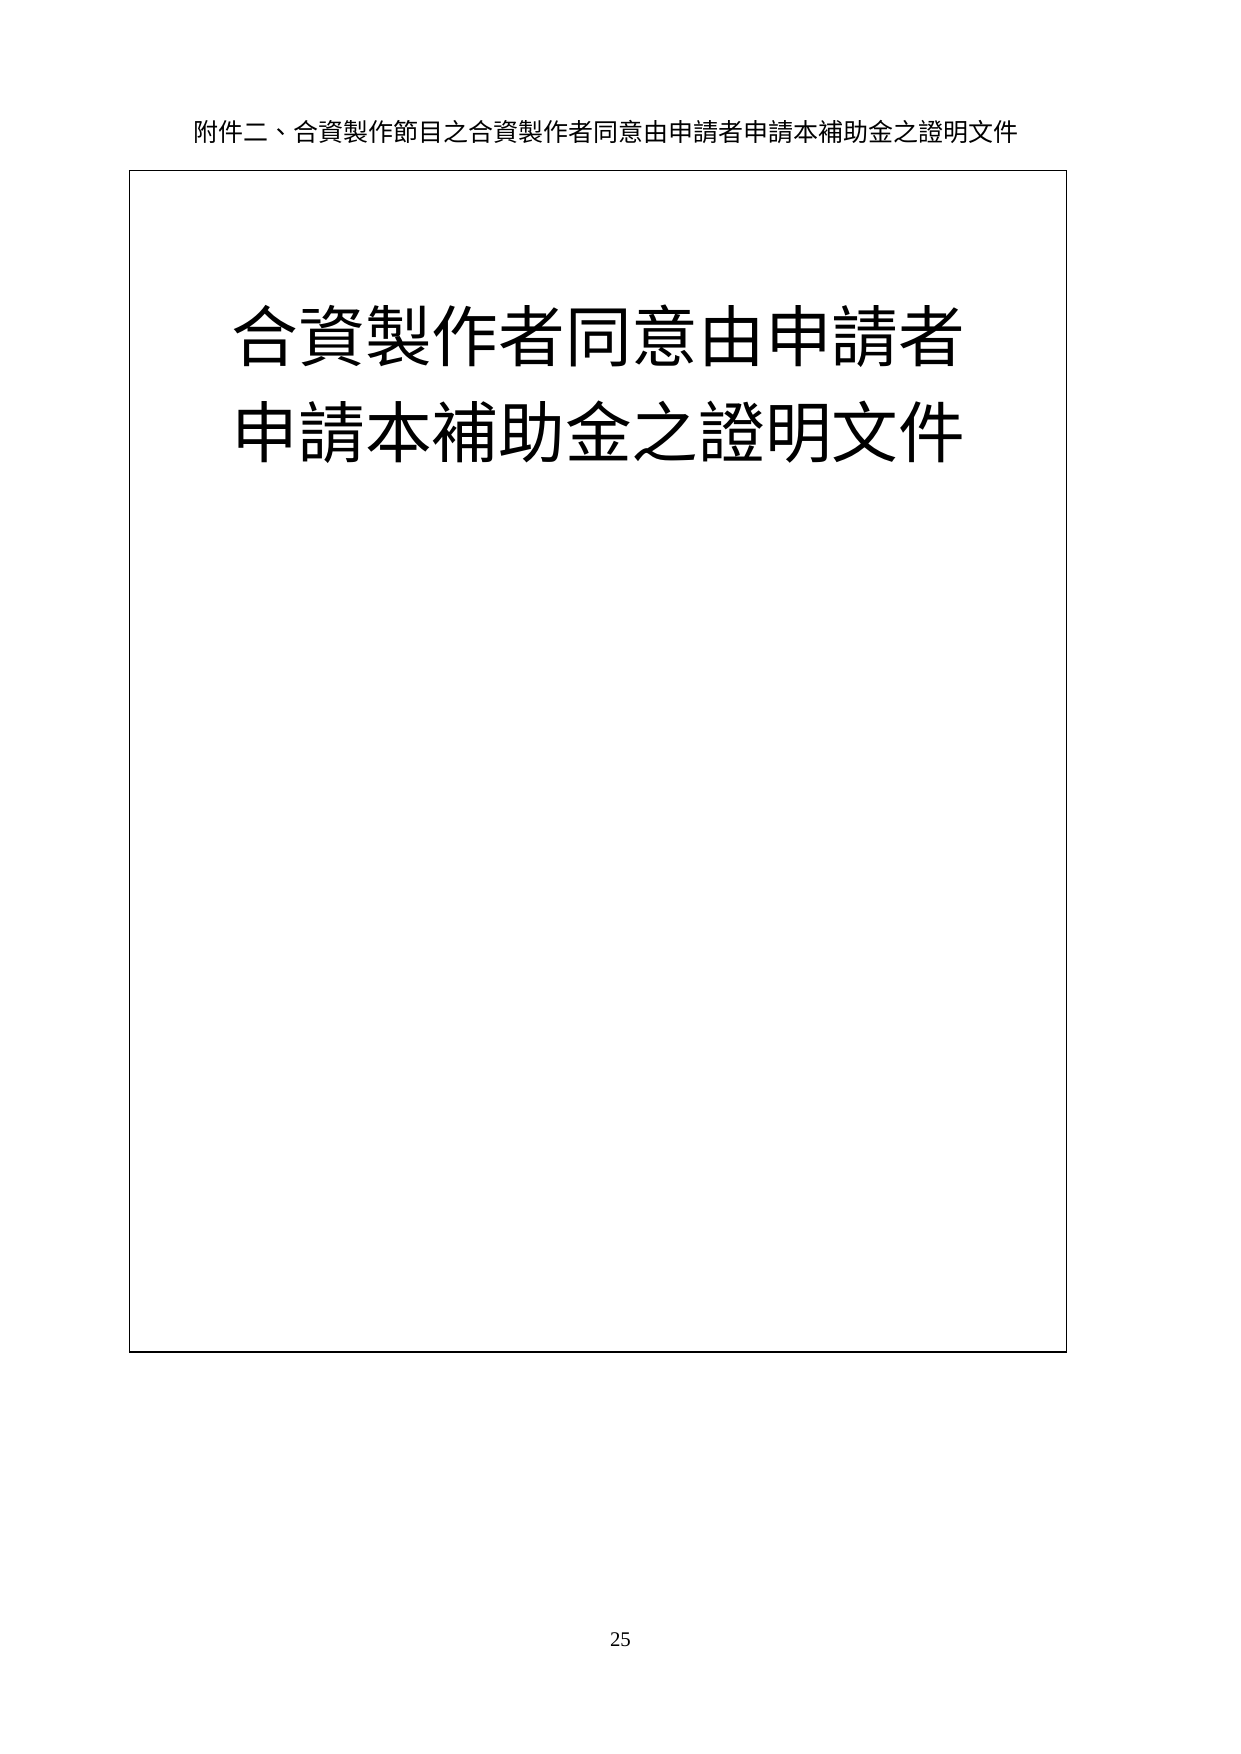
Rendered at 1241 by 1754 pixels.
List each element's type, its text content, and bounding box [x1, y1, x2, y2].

table_header 合資製作者同意由申請者 申請本補助金之證明文件 [130, 171, 1066, 1351]
text 附件二、合資製作節目之合資製作者同意由申請者申請本補助金之證明文件 [193, 108, 1122, 149]
